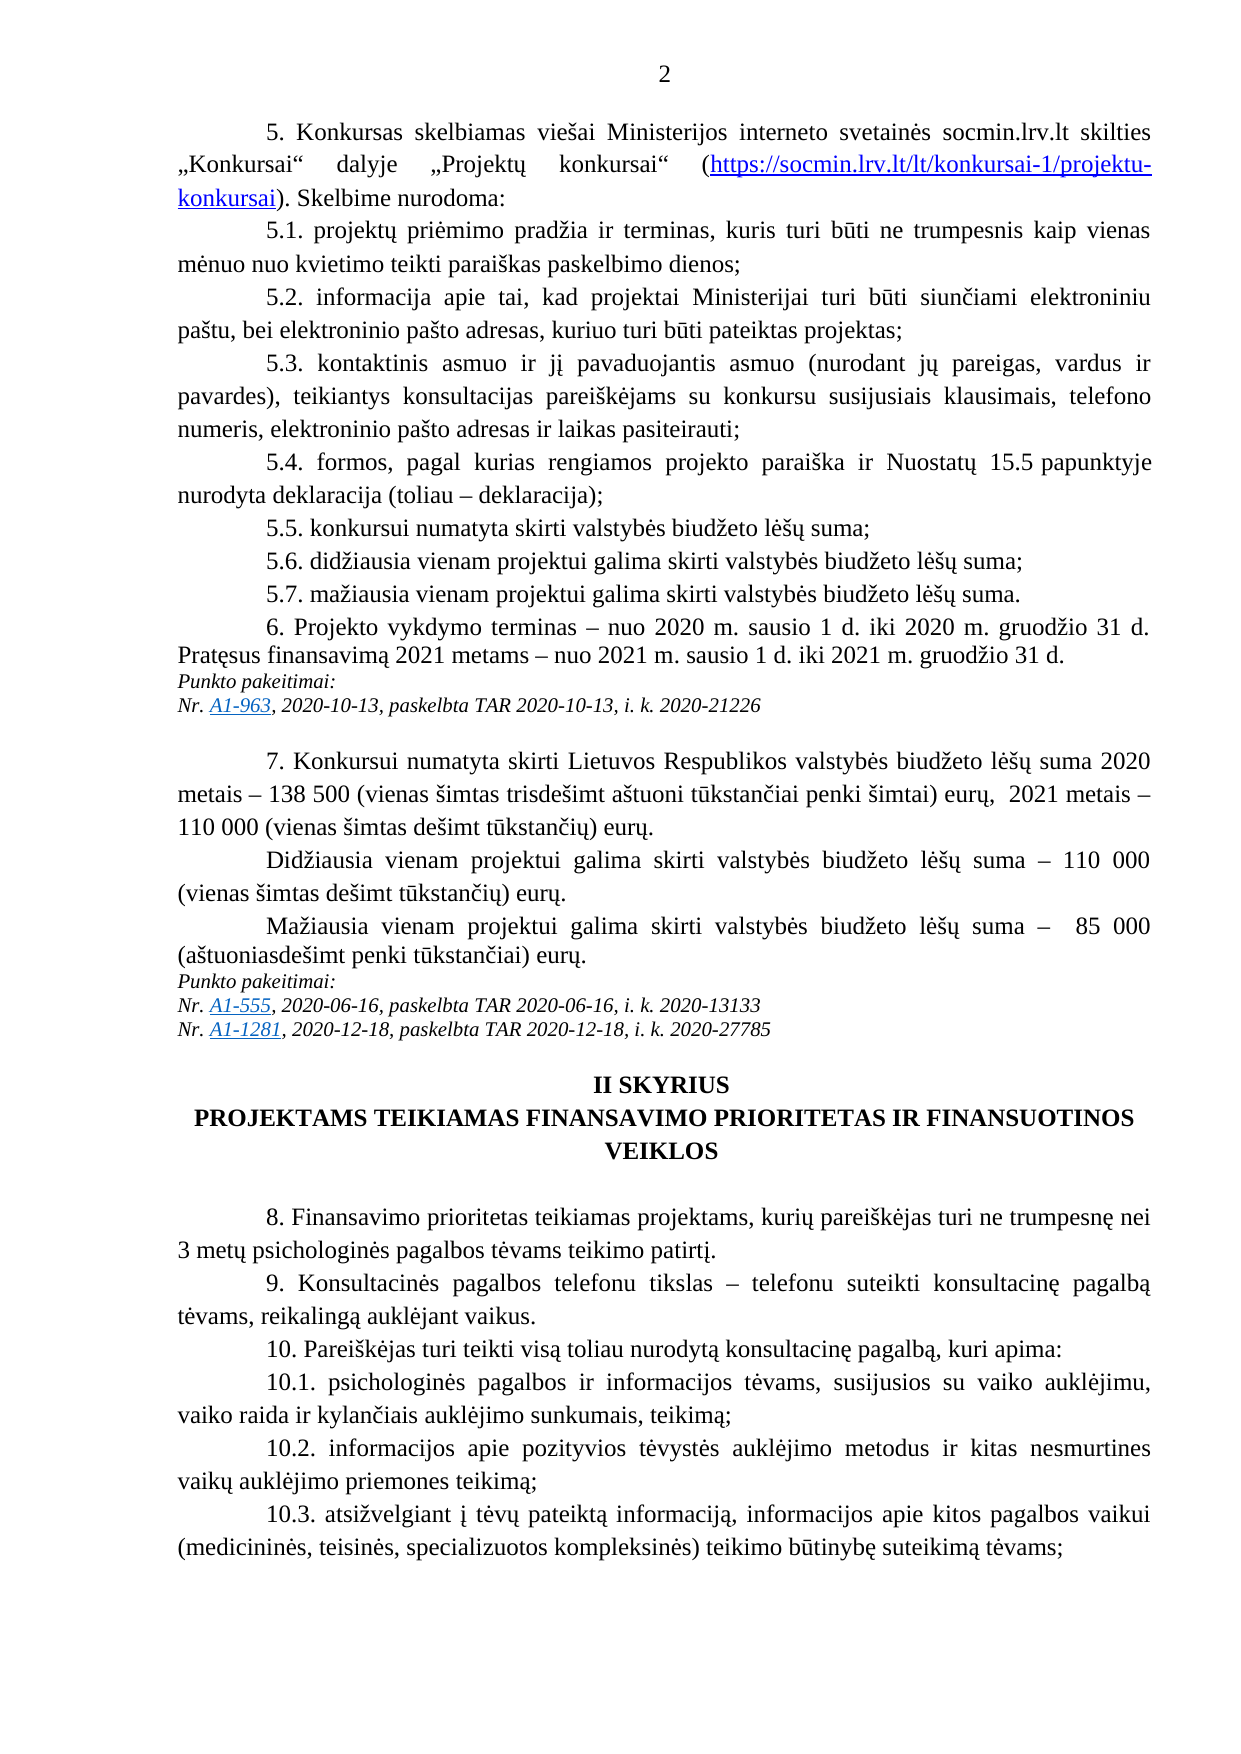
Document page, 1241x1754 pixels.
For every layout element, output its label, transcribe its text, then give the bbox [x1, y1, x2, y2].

text Nr. A1-1281, 2020-12-18, paskelbta TAR 2020-12-18, i. k. 2020-27785 [177, 1017, 1152, 1041]
text 5.2. informacija apie tai, kad projektai Ministerijai turi būti siunčiami elektroniniu paštu, bei elektroninio pašto adresas, kuriuo turi būti pateiktas projektas; [177, 282, 1152, 343]
text 6. Projekto vykdymo terminas – nuo 2020 m. sausio 1 d. iki 2020 m. gruodžio 31 d. Pratęsus finansavimą 2021 metams – nuo 2021 m. sausio 1 d. iki 2021 m. gruodžio 31 d. [177, 612, 1152, 669]
text 10.2. informacijos apie pozityvios tėvystės auklėjimo metodus ir kitas nesmurtines vaikų auklėjimo priemones teikimą; [177, 1433, 1152, 1495]
text II SKYRIUS [177, 1070, 1152, 1098]
text 5.6. didžiausia vienam projektui galima skirti valstybės biudžeto lėšų suma; [177, 546, 1152, 574]
text Nr. A1-963, 2020-10-13, paskelbta TAR 2020-10-13, i. k. 2020-21226 [177, 693, 1152, 717]
text PROJEKTAMS TEIKIAMAS FINANSAVIMO PRIORITETAS IR FINANSUOTINOS VEIKLOS [177, 1103, 1152, 1164]
text 10.3. atsižvelgiant į tėvų pateiktą informaciją, informacijos apie kitos pagalbos vaikui (medicininės, teisinės, specializuotos kompleksinės) teikimo būtinybę suteikimą tėvams; [177, 1499, 1152, 1561]
text 5.4. formos, pagal kurias rengiamos projekto paraiška ir Nuostatų 15.5 papunktyje nurodyta deklaracija (toliau – deklaracija); [177, 447, 1152, 508]
text Nr. A1-555, 2020-06-16, paskelbta TAR 2020-06-16, i. k. 2020-13133 [177, 993, 1152, 1017]
text 5.5. konkursui numatyta skirti valstybės biudžeto lėšų suma; [177, 513, 1152, 542]
text 5.1. projektų priėmimo pradžia ir terminas, kuris turi būti ne trumpesnis kaip vienas mėnuo nuo kvietimo teikti paraiškas paskelbimo dienos; [177, 216, 1152, 277]
text 9. Konsultacinės pagalbos telefonu tikslas – telefonu suteikti konsultacinę pagalbą tėvams, reikalingą auklėjant vaikus. [177, 1268, 1152, 1330]
text 5. Konkursas skelbiamas viešai Ministerijos interneto svetainės socmin.lrv.lt skilties „Konkursai“ dalyje „Projektų konkursai“ (https://socmin.lrv.lt/lt/konkursai-1/projektu-konkursai). Skelbime nurodoma: [177, 117, 1152, 211]
text 5.7. mažiausia vienam projektui galima skirti valstybės biudžeto lėšų suma. [177, 579, 1152, 608]
text 10.1. psichologinės pagalbos ir informacijos tėvams, susijusios su vaiko auklėjimu, vaiko raida ir kylančiais auklėjimo sunkumais, teikimą; [177, 1367, 1152, 1429]
text 5.3. kontaktinis asmuo ir jį pavaduojantis asmuo (nurodant jų pareigas, vardus ir pavardes), teikiantys konsultacijas pareiškėjams su konkursu susijusiais klausimais, telefono numeris, elektroninio pašto adresas ir laikas pasiteirauti; [177, 348, 1152, 442]
text Mažiausia vienam projektui galima skirti valstybės biudžeto lėšų suma – 85 000 (aštuoniasdešimt penki tūkstančiai) eurų. [177, 911, 1152, 969]
text Didžiausia vienam projektui galima skirti valstybės biudžeto lėšų suma – 110 000 (vienas šimtas dešimt tūkstančių) eurų. [177, 845, 1152, 907]
text 8. Finansavimo prioritetas teikiamas projektams, kurių pareiškėjas turi ne trumpesnę nei 3 metų psichologinės pagalbos tėvams teikimo patirtį. [177, 1202, 1152, 1264]
text Punkto pakeitimai: [177, 669, 1152, 693]
text 10. Pareiškėjas turi teikti visą toliau nurodytą konsultacinę pagalbą, kuri apima: [177, 1334, 1152, 1363]
text 7. Konkursui numatyta skirti Lietuvos Respublikos valstybės biudžeto lėšų suma 2020 metais – 138 500 (vienas šimtas trisdešimt aštuoni tūkstančiai penki šimtai) eurų, 2021 metais – 110 000 (vienas šimtas dešimt tūkstančių) eurų. [177, 746, 1152, 841]
text Punkto pakeitimai: [177, 969, 1152, 993]
